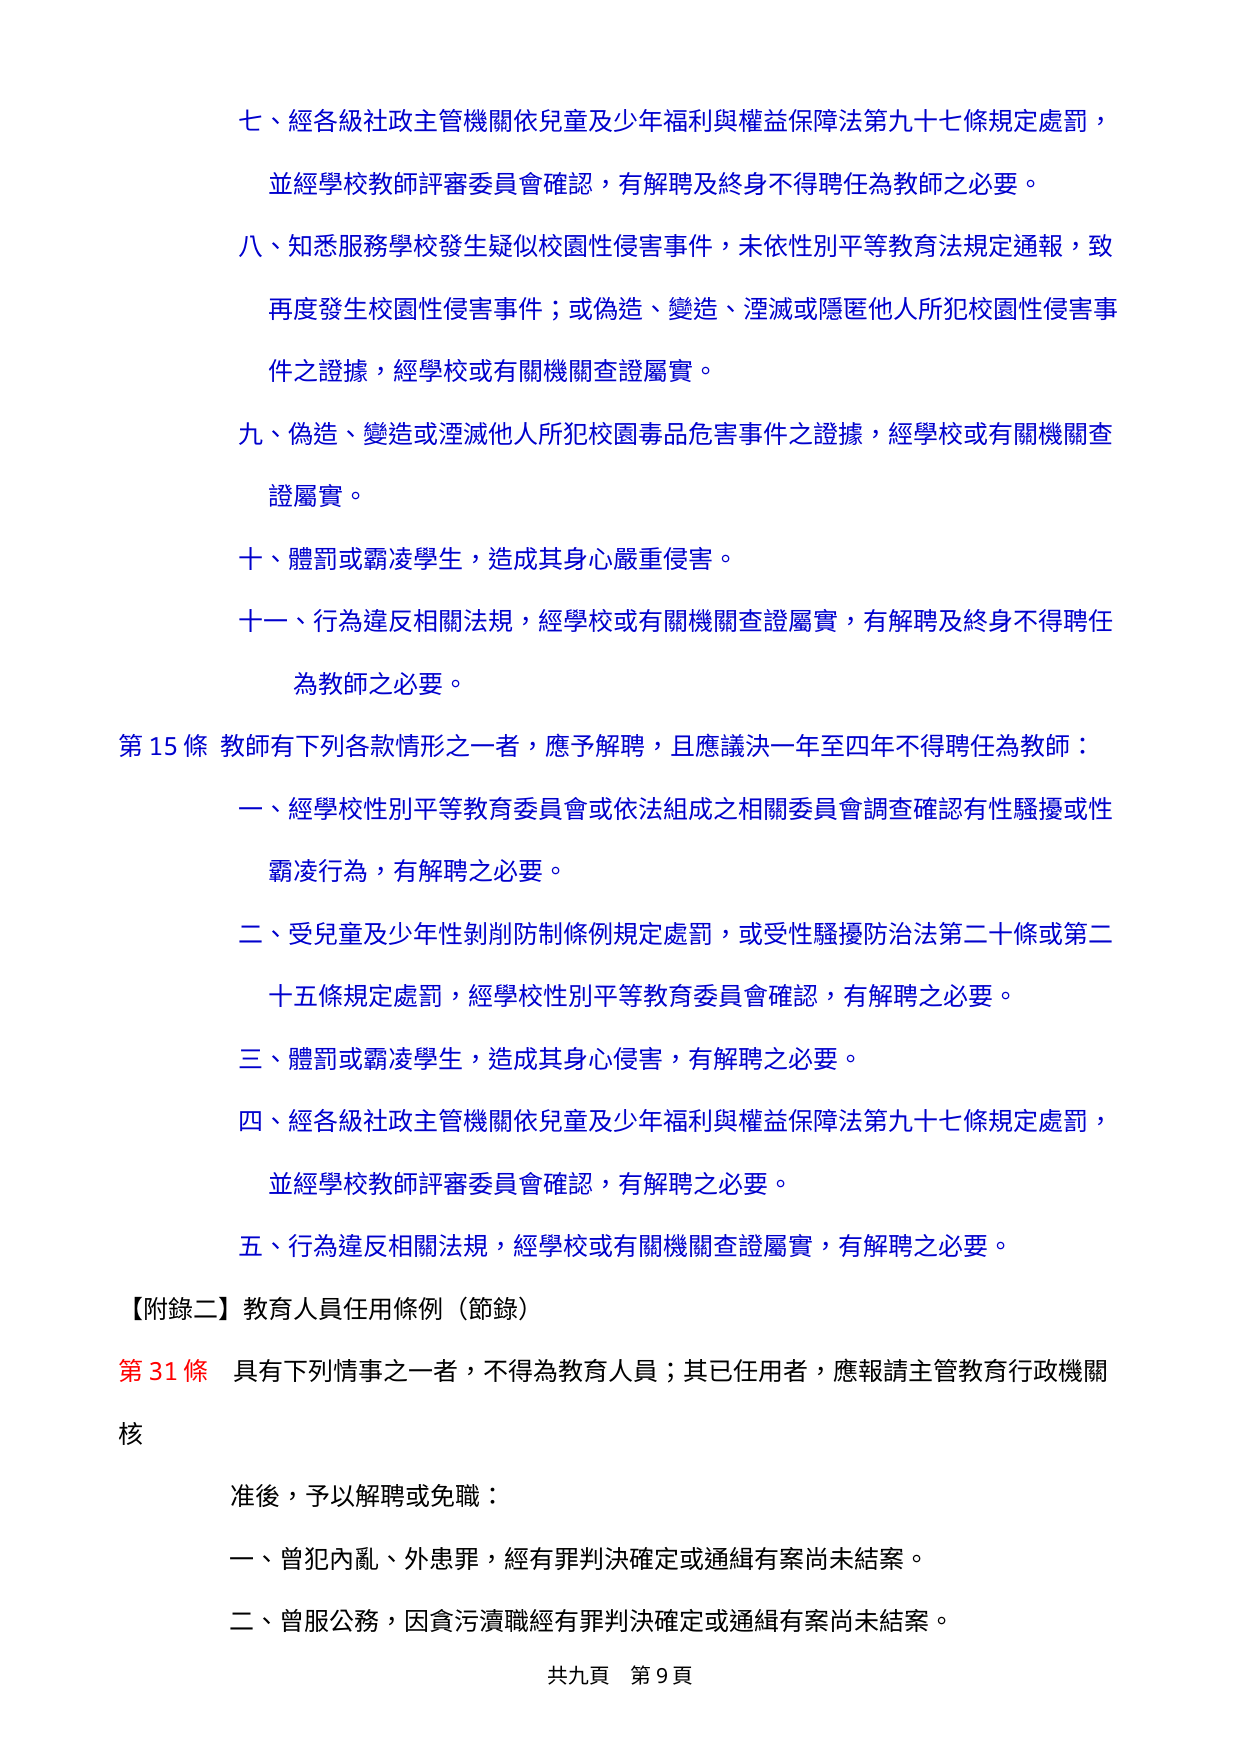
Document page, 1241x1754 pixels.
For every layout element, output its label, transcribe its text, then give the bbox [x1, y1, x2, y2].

text 第15條 教師有下列各款情形之一者，應予解聘，且應議決一年至四年不得聘任為教師： [118, 703, 1122, 766]
text 十一、行為違反相關法規，經學校或有關機關查證屬實，有解聘及終身不得聘任為教師之必要。 [118, 578, 1122, 703]
text 【附錄二】教育人員任用條例（節錄） [118, 1266, 1122, 1328]
text 九、偽造、變造或湮滅他人所犯校園毒品危害事件之證據，經學校或有關機關查證屬實。 [118, 391, 1122, 516]
text 第31條 具有下列情事之一者，不得為教育人員；其已任用者，應報請主管教育行政機關核 [118, 1328, 1122, 1453]
text 四、經各級社政主管機關依兒童及少年福利與權益保障法第九十七條規定處罰，並經學校教師評審委員會確認，有解聘之必要。 [118, 1078, 1122, 1203]
text 三、體罰或霸凌學生，造成其身心侵害，有解聘之必要。 [118, 1016, 1122, 1078]
text 八、知悉服務學校發生疑似校園性侵害事件，未依性別平等教育法規定通報，致再度發生校園性侵害事件；或偽造、變造、湮滅或隱匿他人所犯校園性侵害事件之證據，經學校或有關機關查證屬實。 [118, 203, 1122, 391]
text 二、曾服公務，因貪污瀆職經有罪判決確定或通緝有案尚未結案。 [118, 1578, 1122, 1641]
text 七、經各級社政主管機關依兒童及少年福利與權益保障法第九十七條規定處罰，並經學校教師評審委員會確認，有解聘及終身不得聘任為教師之必要。 [118, 78, 1122, 203]
text 一、經學校性別平等教育委員會或依法組成之相關委員會調查確認有性騷擾或性霸凌行為，有解聘之必要。 [118, 766, 1122, 891]
text 一、曾犯內亂、外患罪，經有罪判決確定或通緝有案尚未結案。 [118, 1516, 1122, 1578]
text 五、行為違反相關法規，經學校或有關機關查證屬實，有解聘之必要。 [118, 1203, 1122, 1266]
text 十、體罰或霸凌學生，造成其身心嚴重侵害。 [118, 516, 1122, 578]
text 二、受兒童及少年性剝削防制條例規定處罰，或受性騷擾防治法第二十條或第二十五條規定處罰，經學校性別平等教育委員會確認，有解聘之必要。 [118, 891, 1122, 1016]
text 准後，予以解聘或免職： [118, 1453, 1122, 1516]
